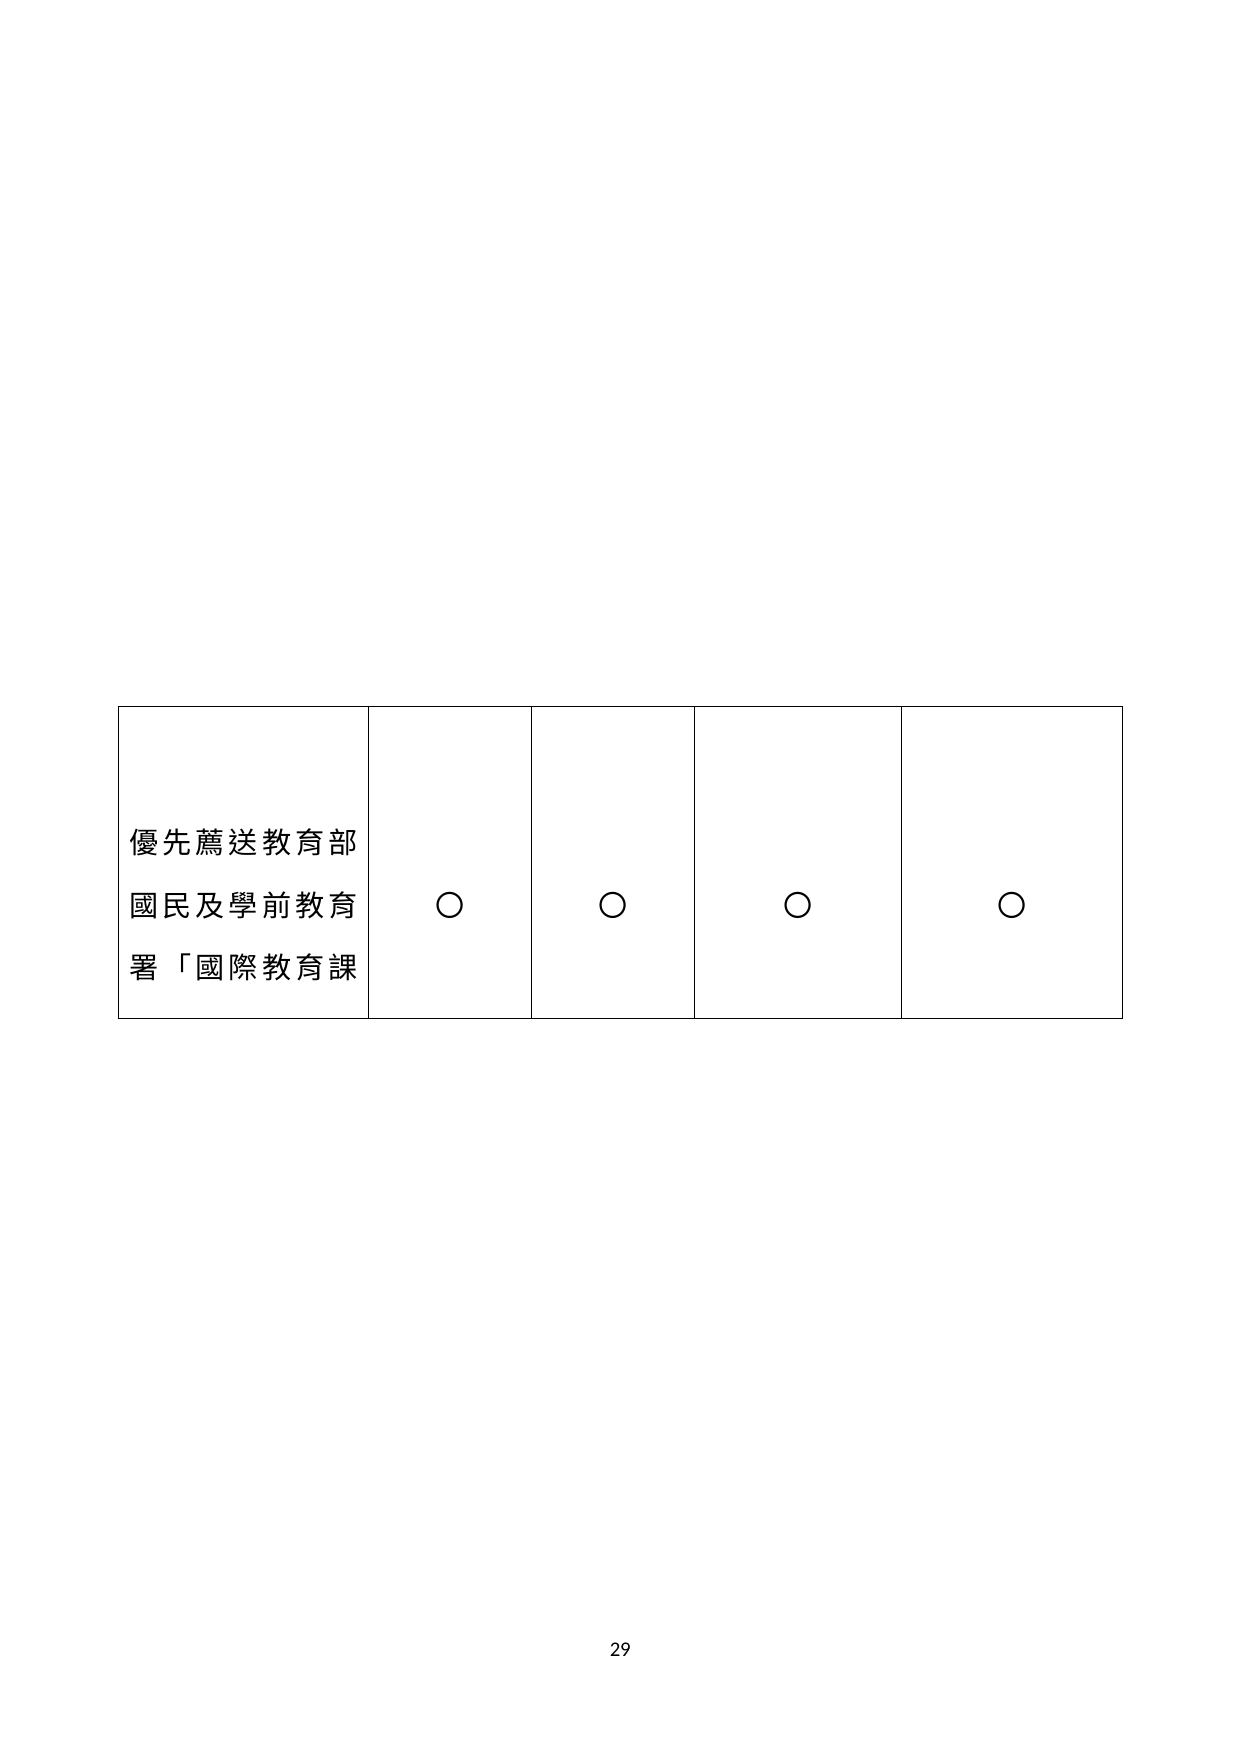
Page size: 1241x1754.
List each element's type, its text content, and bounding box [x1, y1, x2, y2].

table_cell 〇 [532, 707, 694, 1017]
table_cell 〇 [902, 707, 1122, 1017]
table_cell 〇 [369, 707, 531, 1017]
table_cell 優先薦送教育部國民及學前教育署「國際教育課 [119, 707, 368, 1017]
table_cell 〇 [695, 707, 901, 1017]
